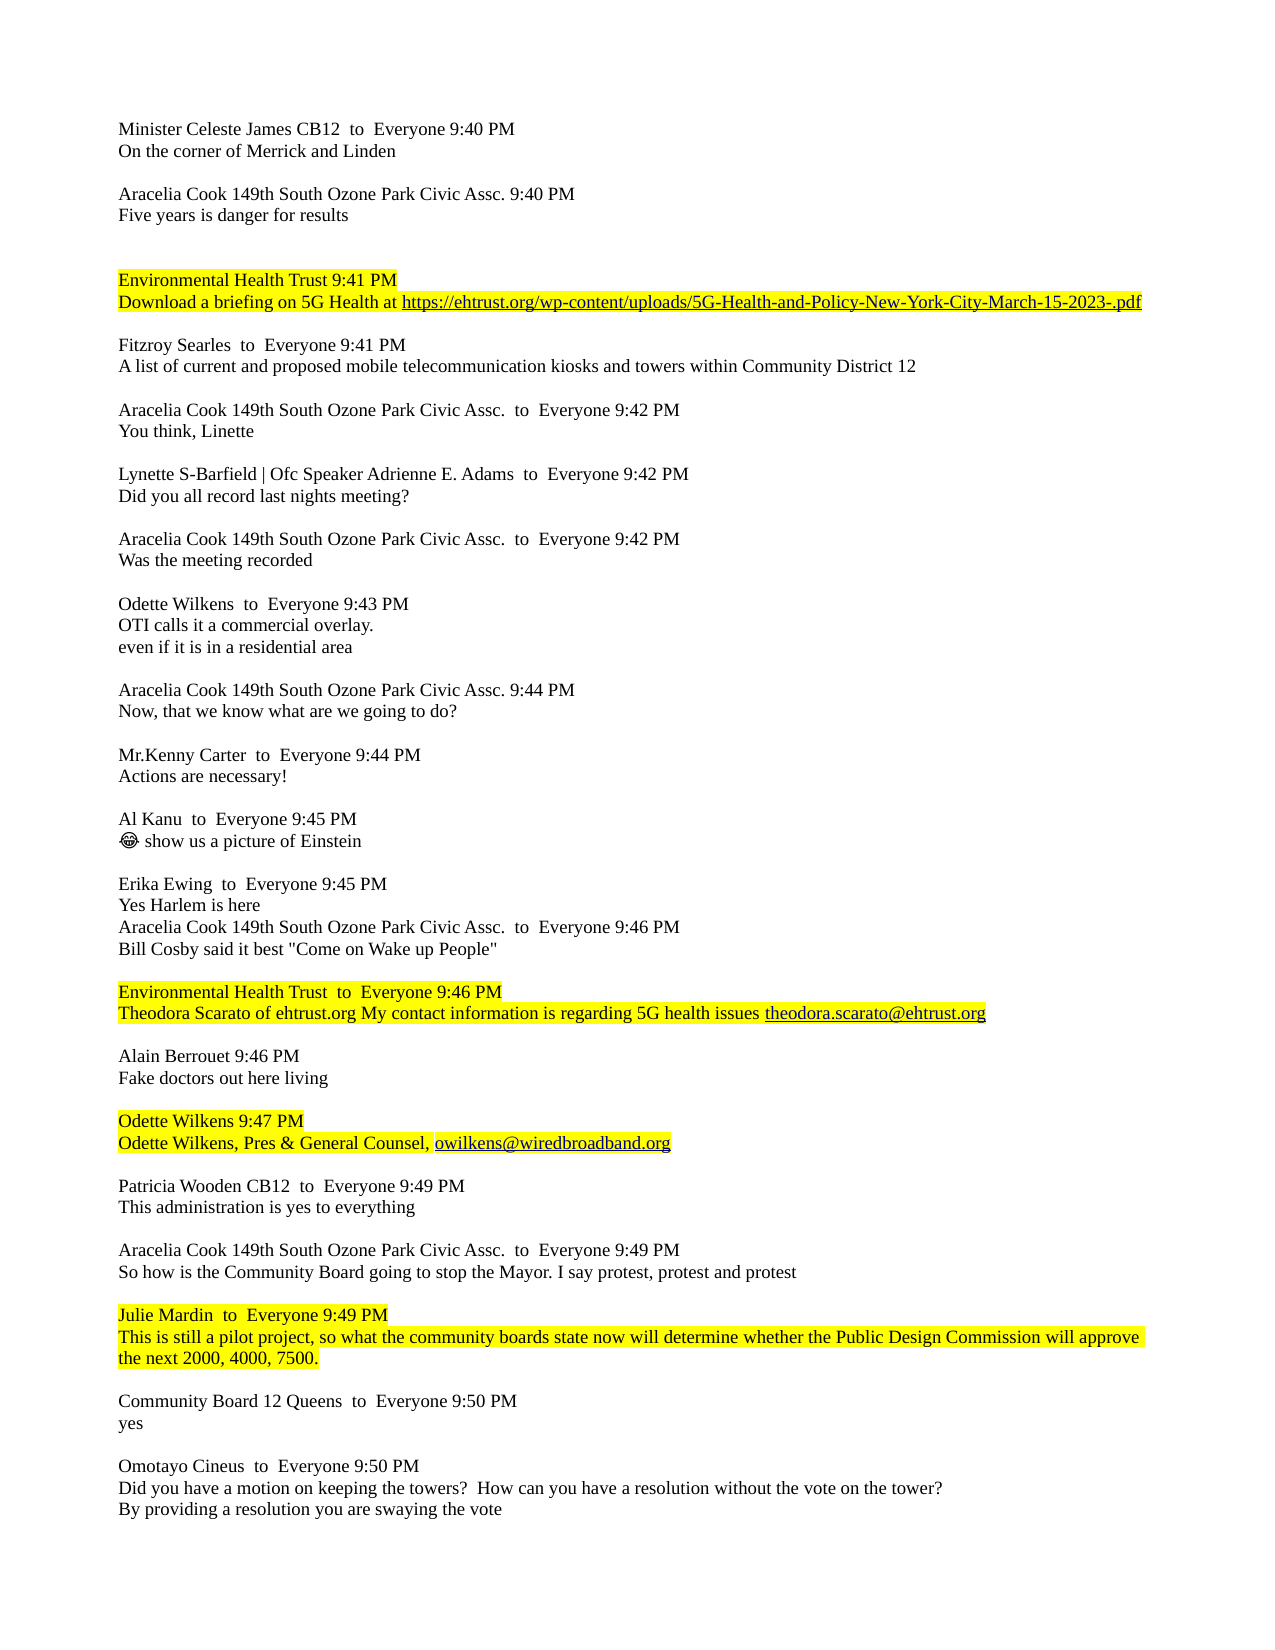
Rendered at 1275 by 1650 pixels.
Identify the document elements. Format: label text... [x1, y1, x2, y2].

text Lynette S-Barfield | Ofc Speaker Adrienne E. Adams to Everyone 9:42 PM [118, 463, 1157, 485]
text Aracelia Cook 149th South Ozone Park Civic Assc. to Everyone 9:46 PM [118, 916, 1157, 937]
text By providing a resolution you are swaying the vote [118, 1498, 1157, 1520]
text On the corner of Merrick and Linden [118, 140, 1157, 161]
text Patricia Wooden CB12 to Everyone 9:49 PM [118, 1175, 1157, 1196]
text Aracelia Cook 149th South Ozone Park Civic Assc. 9:44 PM [118, 679, 1157, 700]
text Al Kanu to Everyone 9:45 PM [118, 808, 1157, 830]
text even if it is in a residential area [118, 636, 1157, 657]
text A list of current and proposed mobile telecommunication kiosks and towers within Community District 12 [118, 355, 1157, 377]
text Odette Wilkens, Pres & General Counsel, owilkens@wiredbroadband.org [118, 1132, 1157, 1153]
text This administration is yes to everything [118, 1196, 1157, 1218]
text Bill Cosby said it best "Come on Wake up People" [118, 937, 1157, 959]
text Theodora Scarato of ehtrust.org My contact information is regarding 5G health issues theodora.scarato@ehtrust.org [118, 1002, 1157, 1024]
text Aracelia Cook 149th South Ozone Park Civic Assc. to Everyone 9:49 PM [118, 1239, 1157, 1261]
text OTI calls it a commercial overlay. [118, 614, 1157, 636]
text Aracelia Cook 149th South Ozone Park Civic Assc. 9:40 PM [118, 183, 1157, 204]
text Community Board 12 Queens to Everyone 9:50 PM [118, 1390, 1157, 1412]
text This is still a pilot project, so what the community boards state now will determine whether the Public Design Commission will approve the next 2000, 4000, 7500. [118, 1326, 1157, 1369]
text Did you have a motion on keeping the towers? How can you have a resolution without the vote on the tower? [118, 1477, 1157, 1498]
text Yes Harlem is here [118, 894, 1157, 916]
text Julie Mardin to Everyone 9:49 PM [118, 1304, 1157, 1326]
text Five years is danger for results [118, 204, 1157, 226]
text Aracelia Cook 149th South Ozone Park Civic Assc. to Everyone 9:42 PM [118, 398, 1157, 420]
text Mr.Kenny Carter to Everyone 9:44 PM [118, 743, 1157, 765]
text Aracelia Cook 149th South Ozone Park Civic Assc. to Everyone 9:42 PM [118, 528, 1157, 549]
text Omotayo Cineus to Everyone 9:50 PM [118, 1455, 1157, 1477]
text Environmental Health Trust to Everyone 9:46 PM [118, 981, 1157, 1002]
text Did you all record last nights meeting? [118, 485, 1157, 506]
text Now, that we know what are we going to do? [118, 700, 1157, 722]
text Alain Berrouet 9:46 PM [118, 1045, 1157, 1067]
text Minister Celeste James CB12 to Everyone 9:40 PM [118, 118, 1157, 140]
text Environmental Health Trust 9:41 PM [118, 269, 1157, 291]
text You think, Linette [118, 420, 1157, 442]
text Odette Wilkens to Everyone 9:43 PM [118, 592, 1157, 614]
text Odette Wilkens 9:47 PM [118, 1110, 1157, 1132]
text Fake doctors out here living 🤣 [118, 1067, 1157, 1088]
text Fitzroy Searles to Everyone 9:41 PM [118, 334, 1157, 355]
text Was the meeting recorded [118, 549, 1157, 571]
text Download a briefing on 5G Health at https://ehtrust.org/wp-content/uploads/5G-Health-and-Policy-New-York-City-March-15-2023-.pdf [118, 291, 1157, 312]
text Actions are necessary! [118, 765, 1157, 787]
text Erika Ewing to Everyone 9:45 PM [118, 873, 1157, 894]
text yes [118, 1412, 1157, 1433]
text So how is the Community Board going to stop the Mayor. I say protest, protest and protest [118, 1261, 1157, 1282]
text 😂 show us a picture of Einstein [118, 830, 1157, 851]
